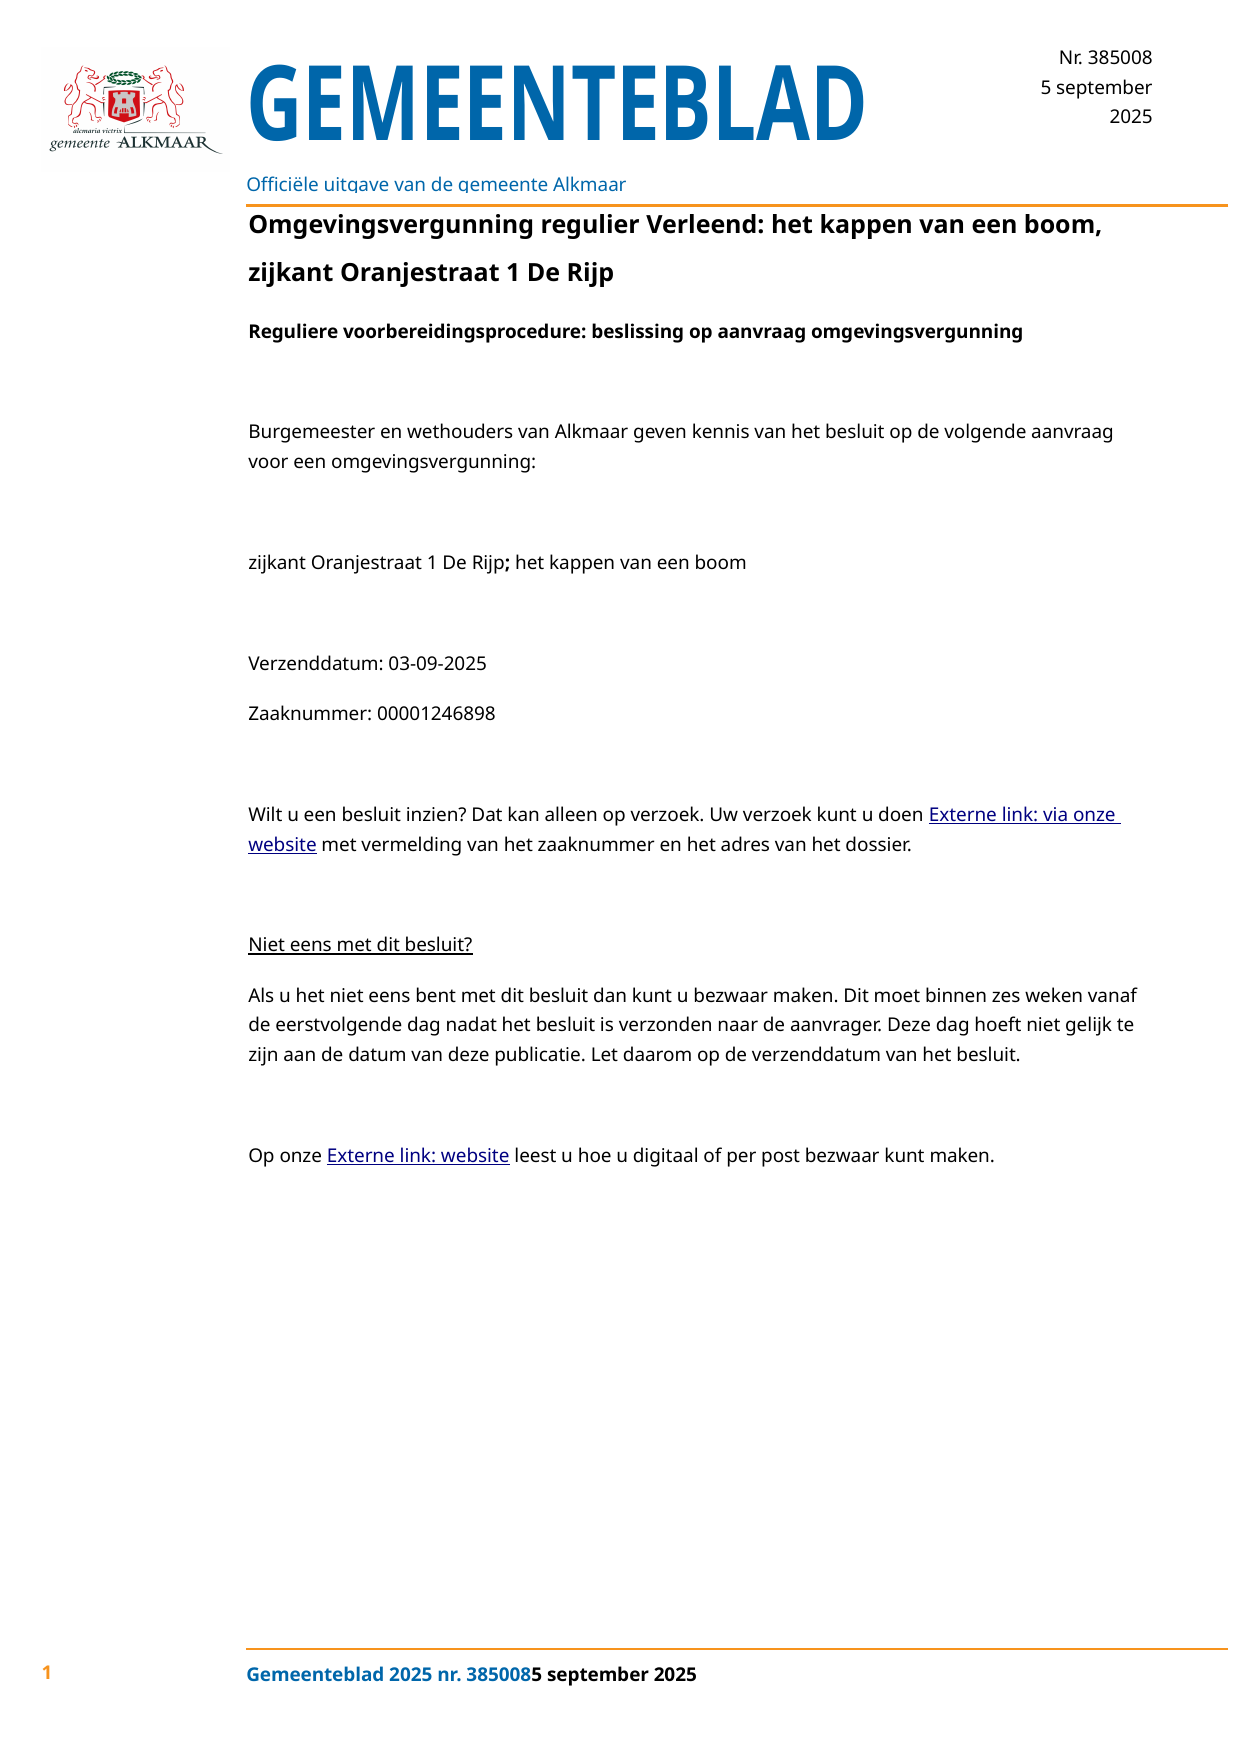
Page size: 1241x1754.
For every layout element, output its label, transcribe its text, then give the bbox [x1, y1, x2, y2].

text Burgemeester en wethouders van Alkmaar geven kennis van het besluit op de volgende aanvraag voor een omgevingsvergunning: [248, 419, 1152, 474]
text Omgevingsvergunning regulier Verleend: het kappen van een boom, zijkant Oranjestraat 1 De Rijp [248, 207, 1152, 288]
text Niet eens met dit besluit? [248, 932, 1152, 957]
text Wilt u een besluit inzien? Dat kan alleen op verzoek. Uw verzoek kunt u doen Externe link: via onze website met vermelding van het zaaknummer en het adres van het dossier. [248, 801, 1152, 857]
text Zaaknummer: 00001246898 [248, 700, 1152, 726]
text zijkant Oranjestraat 1 De Rijp; het kappen van een boom [248, 549, 1152, 575]
text Reguliere voorbereidingsprocedure: beslissing op aanvraag omgevingsvergunning [248, 318, 1152, 344]
picture [41, 47, 231, 172]
text Als u het niet eens bent met dit besluit dan kunt u bezwaar maken. Dit moet binnen zes weken vanaf de eerstvolgende dag nadat het besluit is verzonden naar de aanvrager. Deze dag hoeft niet gelijk te zijn aan de datum van deze publicatie. Let daarom op de verzenddatum van het besluit. [248, 982, 1152, 1067]
text Verzenddatum: 03-09-2025 [248, 650, 1152, 676]
text Op onze Externe link: website leest u hoe u digitaal of per post bezwaar kunt maken. [248, 1142, 1152, 1168]
